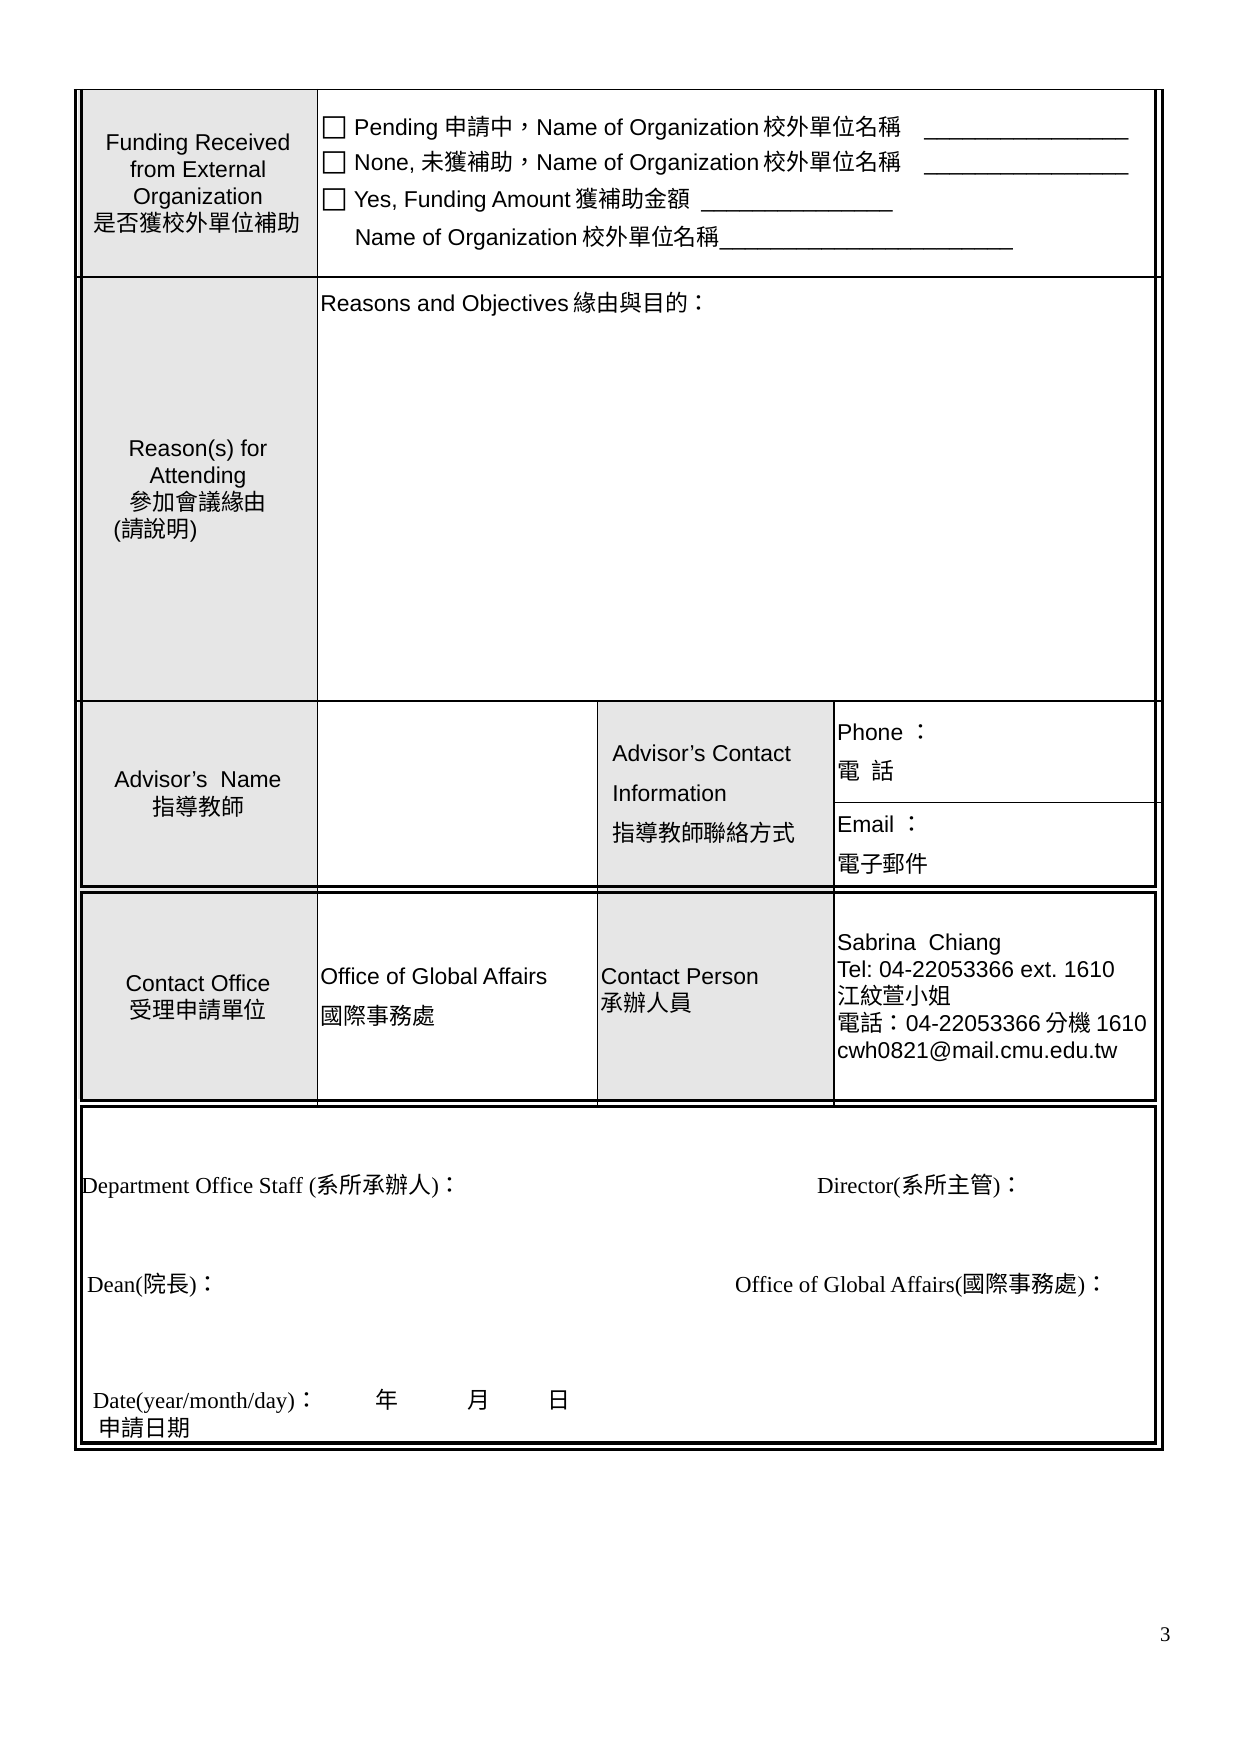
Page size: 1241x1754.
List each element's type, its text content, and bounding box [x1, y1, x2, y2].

table_cell □ Pending 申請中，Name of Organization校外單位名稱 ________________ □ None, 未獲補助，Name of Organization校外單位名稱 ________________ □ Yes, Funding Amount獲補助金額 _______________ Name of Organization校外單位名稱_______________________ [318, 90, 1154, 276]
table_cell Reasons and Objectives緣由與目的： [318, 278, 1154, 700]
table_cell Phone ： 電 話 [835, 702, 1154, 802]
table_cell Contact Person 承辦人員 [598, 894, 833, 1099]
table_cell Advisor’s Name 指導教師 [83, 702, 317, 885]
table_cell [318, 702, 597, 885]
table_cell Email ： 電子郵件 [835, 803, 1154, 885]
table_cell Department Office Staff (系所承辦人)： Director(系所主管)： Dean(院長)： Office of Global Affairs(國際事務處)： Date(year/month/day)： 年 月 日 申請日期 [835, 1099, 1159, 1441]
table_cell Funding Received from External Organization 是否獲校外單位補助 [83, 90, 317, 276]
table_cell Advisor’s Contact Information 指導教師聯絡方式 [598, 702, 833, 885]
table_cell Reason(s) for Attending 參加會議緣由 (請說明) [83, 278, 317, 700]
table_cell Sabrina Chiang Tel: 04-22053366 ext. 1610 江紋萱小姐 電話：04-22053366分機1610 cwh0821@mail.cmu.edu.tw [835, 885, 1159, 1099]
table_cell Office of Global Affairs 國際事務處 [318, 894, 597, 1099]
table_cell Department Office Staff (系所承辦人)： Director(系所主管)： Dean(院長)： Office of Global Affairs(國際事務處)： Date(year/month/day)： 年 月 日 申請日期 [78, 1099, 317, 1441]
table_cell Contact Office 受理申請單位 [78, 885, 317, 1099]
table_cell Department Office Staff (系所承辦人)： Director(系所主管)： Dean(院長)： Office of Global Affairs(國際事務處)： Date(year/month/day)： 年 月 日 申請日期 [83, 1108, 1154, 1441]
